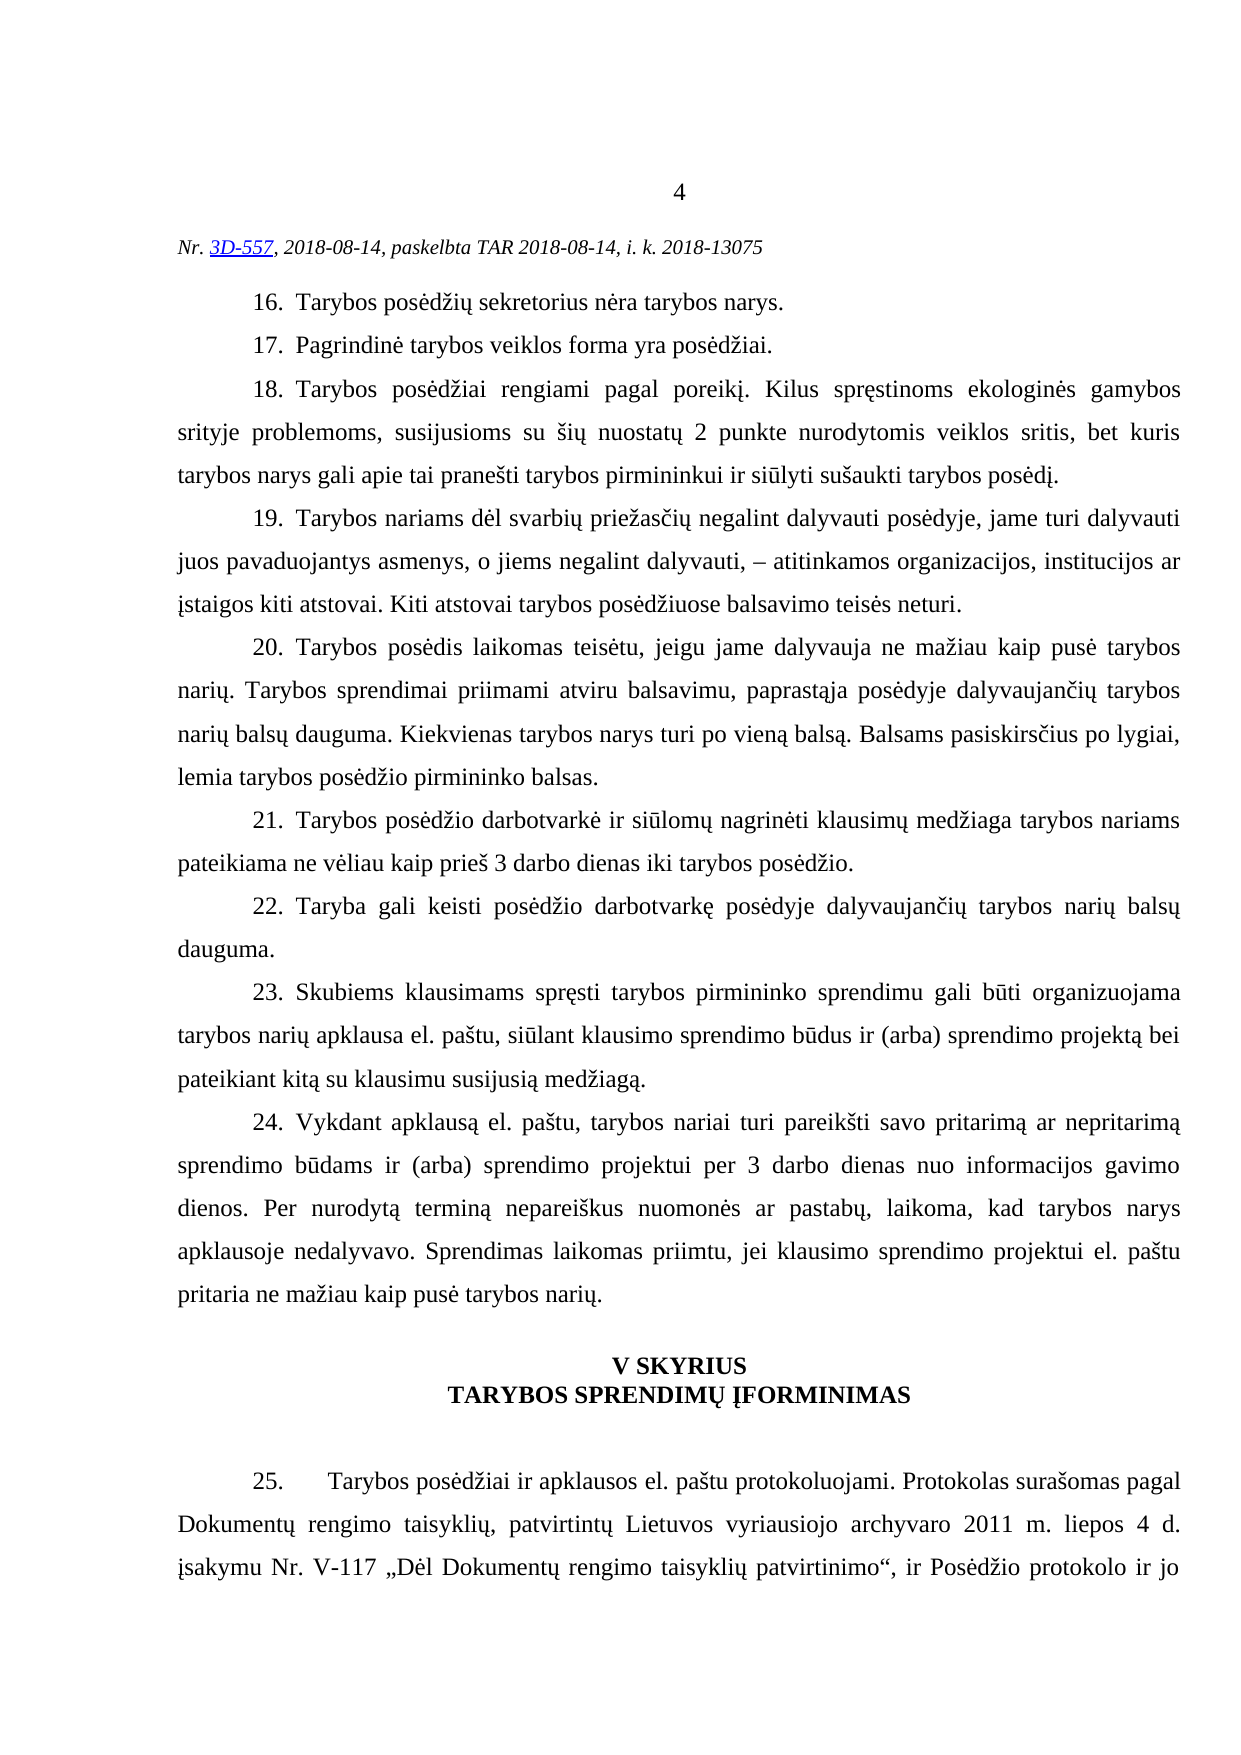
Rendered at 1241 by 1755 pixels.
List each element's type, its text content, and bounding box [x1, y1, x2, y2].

text 18. Tarybos posėdžiai rengiami pagal poreikį. Kilus spręstinoms ekologinės gamybos srityje problemoms, susijusioms su šių nuostatų 2 punkte nurodytomis veiklos sritis, bet kuris tarybos narys gali apie tai pranešti tarybos pirmininkui ir siūlyti sušaukti tarybos posėdį. [177, 374, 1181, 489]
text 21. Tarybos posėdžio darbotvarkė ir siūlomų nagrinėti klausimų medžiaga tarybos nariams pateikiama ne vėliau kaip prieš 3 darbo dienas iki tarybos posėdžio. [177, 805, 1181, 877]
text 22. Taryba gali keisti posėdžio darbotvarkę posėdyje dalyvaujančių tarybos narių balsų dauguma. [177, 891, 1181, 963]
text 17. Pagrindinė tarybos veiklos forma yra posėdžiai. [177, 331, 1181, 359]
text 24. Vykdant apklausą el. paštu, tarybos nariai turi pareikšti savo pritarimą ar nepritarimą sprendimo būdams ir (arba) sprendimo projektui per 3 darbo dienas nuo informacijos gavimo dienos. Per nurodytą terminą nepareiškus nuomonės ar pastabų, laikoma, kad tarybos narys apklausoje nedalyvavo. Sprendimas laikomas priimtu, jei klausimo sprendimo projektui el. paštu pritaria ne mažiau kaip pusė tarybos narių. [177, 1107, 1181, 1308]
text Nr. 3D-557, 2018-08-14, paskelbta TAR 2018-08-14, i. k. 2018-13075 [177, 235, 1181, 259]
text TARYBOS SPRENDIMŲ ĮFORMINIMAS [177, 1380, 1181, 1409]
text V SKYRIUS [177, 1351, 1181, 1380]
text 16. Tarybos posėdžių sekretorius nėra tarybos narys. [177, 287, 1181, 316]
text 23. Skubiems klausimams spręsti tarybos pirmininko sprendimu gali būti organizuojama tarybos narių apklausa el. paštu, siūlant klausimo sprendimo būdus ir (arba) sprendimo projektą bei pateikiant kitą su klausimu susijusią medžiagą. [177, 977, 1181, 1092]
text 19. Tarybos nariams dėl svarbių priežasčių negalint dalyvauti posėdyje, jame turi dalyvauti juos pavaduojantys asmenys, o jiems negalint dalyvauti, – atitinkamos organizacijos, institucijos ar įstaigos kiti atstovai. Kiti atstovai tarybos posėdžiuose balsavimo teisės neturi. [177, 503, 1181, 618]
text 20. Tarybos posėdis laikomas teisėtu, jeigu jame dalyvauja ne mažiau kaip pusė tarybos narių. Tarybos sprendimai priimami atviru balsavimu, paprastąja posėdyje dalyvaujančių tarybos narių balsų dauguma. Kiekvienas tarybos narys turi po vieną balsą. Balsams pasiskirsčius po lygiai, lemia tarybos posėdžio pirmininko balsas. [177, 632, 1181, 791]
text 25. Tarybos posėdžiai ir apklausos el. paštu protokoluojami. Protokolas surašomas pagal Dokumentų rengimo taisyklių, patvirtintų Lietuvos vyriausiojo archyvaro 2011 m. liepos 4 d. įsakymu Nr. V-117 „Dėl Dokumentų rengimo taisyklių patvirtinimo“, ir Posėdžio protokolo ir jo [177, 1466, 1181, 1581]
